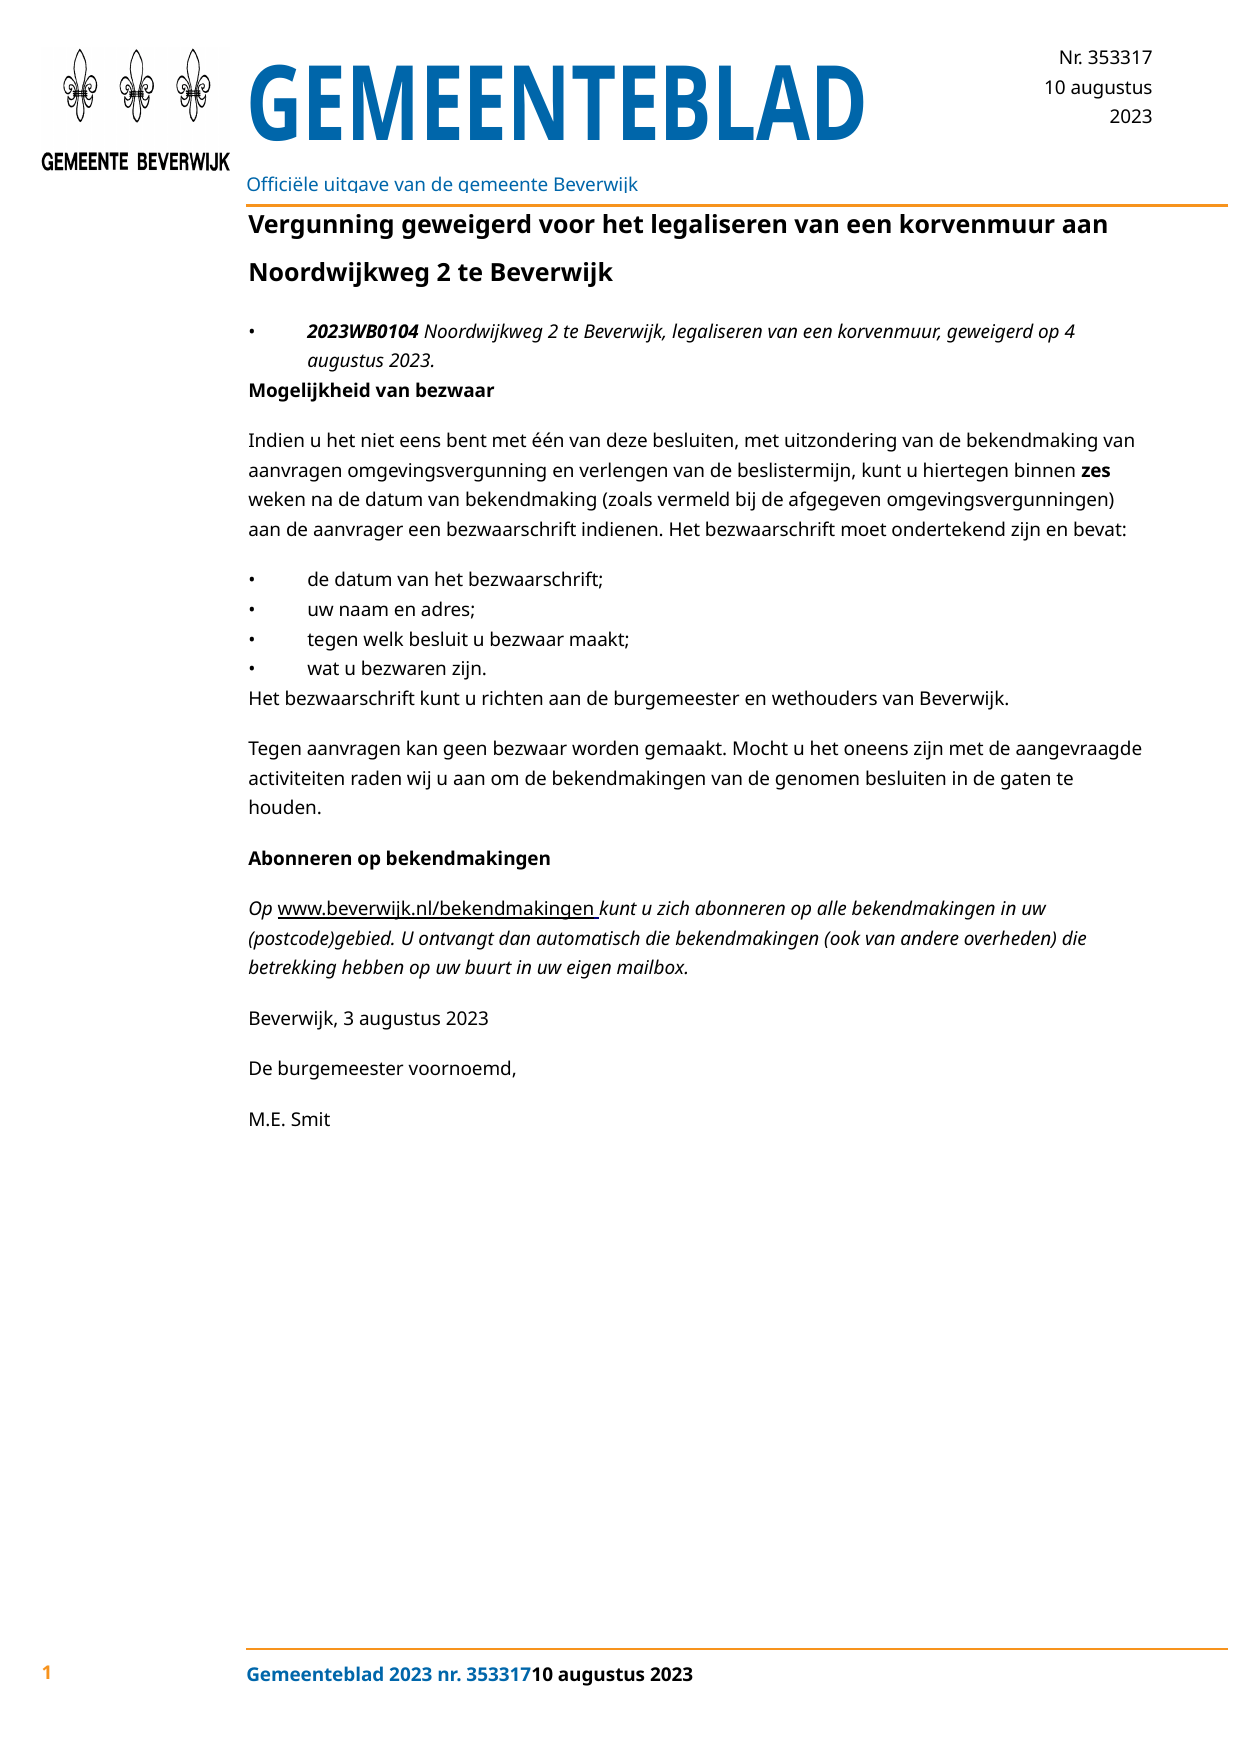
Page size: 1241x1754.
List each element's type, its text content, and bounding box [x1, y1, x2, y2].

list uw naam en adres; [248, 596, 1152, 622]
text Tegen aanvragen kan geen bezwaar worden gemaakt. Mocht u het oneens zijn met de aangevraagde activiteiten raden wij u aan om de bekendmakingen van de genomen besluiten in de gaten te houden. [248, 735, 1152, 820]
text Op www.beverwijk.nl/bekendmakingen kunt u zich abonneren op alle bekendmakingen in uw (postcode)gebied. U ontvangt dan automatisch die bekendmakingen (ook van andere overheden) die betrekking hebben op uw buurt in uw eigen mailbox. [248, 895, 1152, 980]
text Indien u het niet eens bent met één van deze besluiten, met uitzondering van de bekendmaking van aanvragen omgevingsvergunning en verlengen van de beslistermijn, kunt u hiertegen binnen zes weken na de datum van bekendmaking (zoals vermeld bij de afgegeven omgevingsvergunningen) aan de aanvrager een bezwaarschrift indienen. Het bezwaarschrift moet ondertekend zijn en bevat: [248, 427, 1152, 542]
text Beverwijk, 3 augustus 2023 [248, 1005, 1152, 1031]
text Abonneren op bekendmakingen [248, 845, 1152, 871]
text De burgemeester voornoemd, [248, 1055, 1152, 1081]
text M.E. Smit [248, 1106, 1152, 1132]
text Vergunning geweigerd voor het legaliseren van een korvenmuur aan Noordwijkweg 2 te Beverwijk [248, 207, 1152, 288]
text Het bezwaarschrift kunt u richten aan de burgemeester en wethouders van Beverwijk. [248, 685, 1152, 711]
list tegen welk besluit u bezwaar maakt; [248, 626, 1152, 652]
list wat u bezwaren zijn. [248, 655, 1152, 681]
list de datum van het bezwaarschrift; [248, 567, 1152, 592]
list 2023WB0104 Noordwijkweg 2 te Beverwijk, legaliseren van een korvenmuur, geweigerd op 4 augustus 2023. [248, 318, 1152, 373]
text Mogelijkheid van bezwaar [248, 377, 1152, 403]
picture [41, 47, 231, 172]
